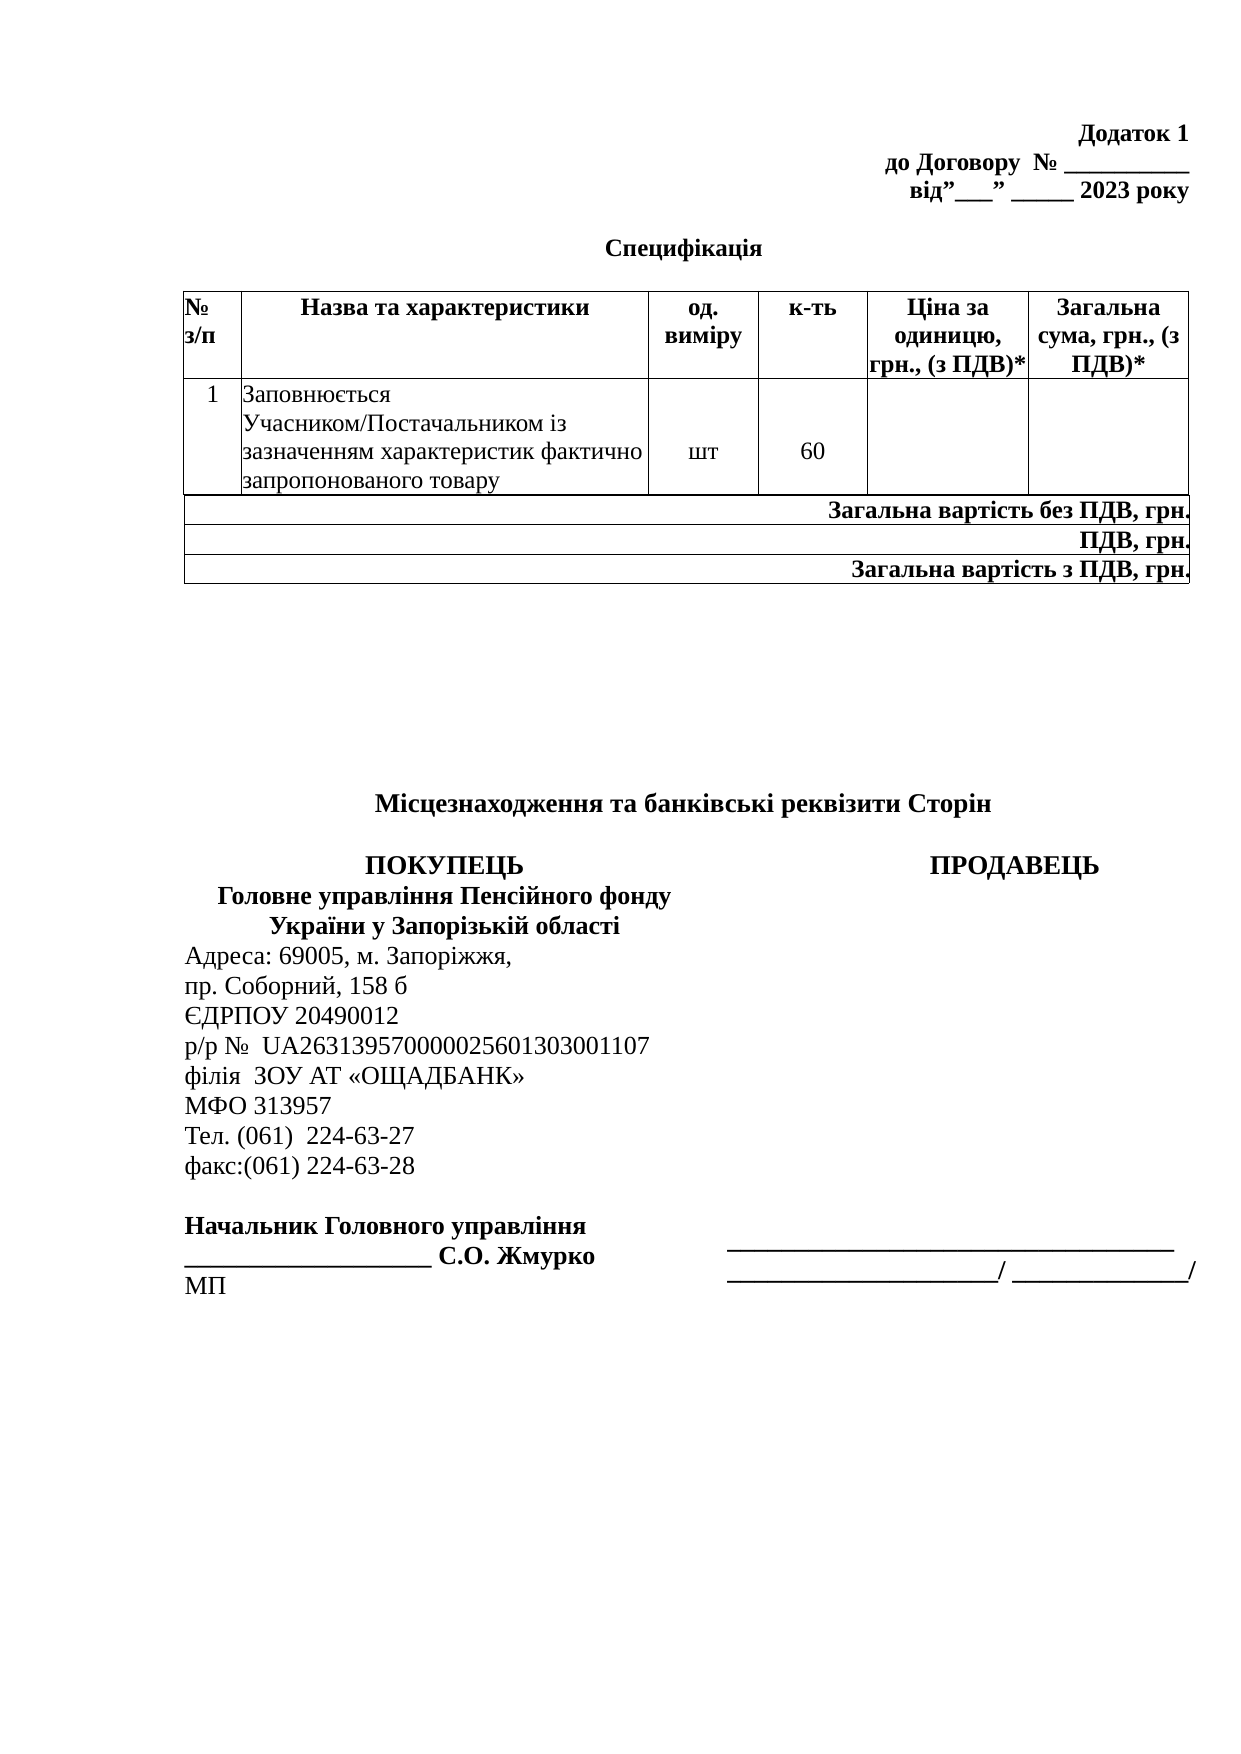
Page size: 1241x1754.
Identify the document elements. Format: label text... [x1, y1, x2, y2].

table_header од. виміру [649, 292, 758, 378]
text Додаток 1 [184, 118, 1189, 147]
text до Договору № __________ [184, 147, 1189, 176]
table_header Загальна вартість без ПДВ, грн. [185, 496, 1189, 524]
table_cell Заповнюється Учасником/Постачальником із зазначенням характеристик фактично запропонованого товару [242, 379, 648, 494]
table_cell 60 [759, 379, 867, 494]
table_header Загальна сума, грн., (з ПДВ)* [1029, 292, 1188, 378]
table_cell Загальна вартість з ПДВ, грн. [185, 555, 1189, 583]
table_cell ПДВ, грн. [185, 525, 1189, 553]
table_header Назва та характеристики [242, 292, 648, 378]
table_header Ціна за одиницю, грн., (з ПДВ)* [868, 292, 1028, 378]
text Місцезнаходження та банківські реквізити Сторін [184, 787, 1189, 818]
table_cell _________________________________ ____________________/ _____________/ [716, 880, 1240, 1332]
text від”___” _____ 2023 року [184, 176, 1189, 204]
table_header к-ть [759, 292, 867, 378]
table_cell 1 [184, 379, 241, 494]
table_cell [1029, 379, 1188, 494]
table_cell Головне управління Пенсійного фонду України у Запорізькій області Адреса: 69005, м. Запоріжжя, пр. Соборний, 158 б ЄДРПОУ 20490012 р/р № UA263139570000025601303001107 філія ЗОУ АТ «ОЩАДБАНК» МФО 313957 Тел. (061) 224-63-27 факс:(061) 224-63-28 Начальник Головного управління ___________________ С.О. Жмурко МП [173, 880, 716, 1332]
table_cell [868, 379, 1028, 494]
table_header № з/п [184, 292, 241, 378]
text Специфікація [184, 233, 1189, 262]
table_cell шт [649, 379, 758, 494]
table_header ПОКУПЕЦЬ [173, 849, 716, 880]
table_header ПРОДАВЕЦЬ [716, 849, 1240, 880]
